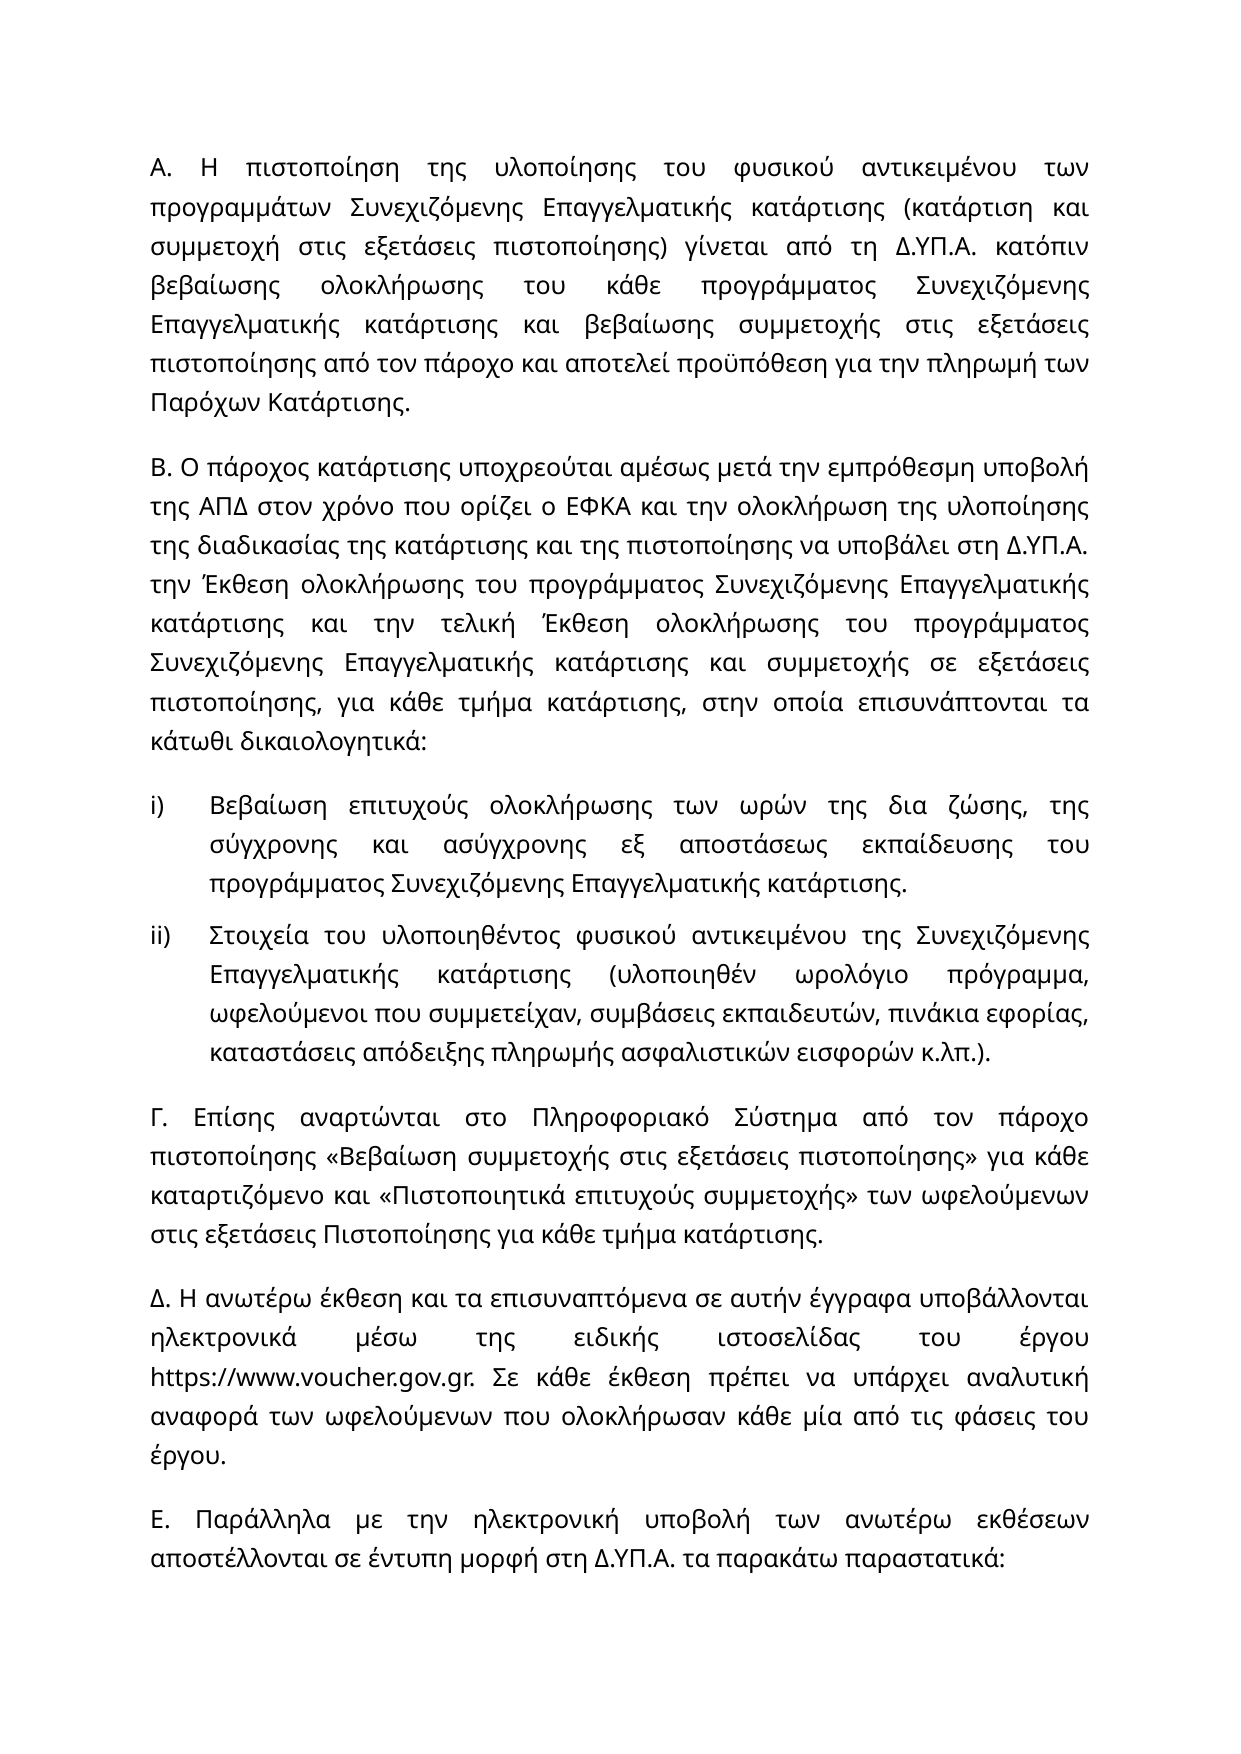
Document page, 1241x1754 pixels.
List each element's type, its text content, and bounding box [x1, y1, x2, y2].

text Γ. Επίσης αναρτώνται στο Πληροφοριακό Σύστημα από τον πάροχο πιστοποίησης «Βεβαίωση συμμετοχής στις εξετάσεις πιστοποίησης» για κάθε καταρτιζόμενο και «Πιστοποιητικά επιτυχούς συμμετοχής» των ωφελούμενων στις εξετάσεις Πιστοποίησης για κάθε τμήμα κατάρτισης. [150, 1099, 1090, 1251]
text Α. Η πιστοποίηση της υλοποίησης του φυσικού αντικειμένου των προγραμμάτων Συνεχιζόμενης Επαγγελματικής κατάρτισης (κατάρτιση και συμμετοχή στις εξετάσεις πιστοποίησης) γίνεται από τη Δ.ΥΠ.Α. κατόπιν βεβαίωσης ολοκλήρωσης του κάθε προγράμματος Συνεχιζόμενης Επαγγελματικής κατάρτισης και βεβαίωσης συμμετοχής στις εξετάσεις πιστοποίησης από τον πάροχο και αποτελεί προϋπόθεση για την πληρωμή των Παρόχων Κατάρτισης. [150, 150, 1090, 419]
text Ε. Παράλληλα με την ηλεκτρονική υποβολή των ανωτέρω εκθέσεων αποστέλλονται σε έντυπη μορφή στη Δ.ΥΠ.Α. τα παρακάτω παραστατικά: [150, 1502, 1090, 1575]
text Δ. Η ανωτέρω έκθεση και τα επισυναπτόμενα σε αυτήν έγγραφα υποβάλλονται ηλεκτρονικά μέσω της ειδικής ιστοσελίδας του έργου https://www.voucher.gov.gr. Σε κάθε έκθεση πρέπει να υπάρχει αναλυτική αναφορά των ωφελούμενων που ολοκλήρωσαν κάθε μία από τις φάσεις του έργου. [150, 1281, 1090, 1472]
text Β. Ο πάροχος κατάρτισης υποχρεούται αμέσως μετά την εμπρόθεσμη υποβολή της ΑΠΔ στον χρόνο που ορίζει ο ΕΦΚΑ και την ολοκλήρωση της υλοποίησης της διαδικασίας της κατάρτισης και της πιστοποίησης να υποβάλει στη Δ.ΥΠ.Α. την Έκθεση ολοκλήρωσης του προγράμματος Συνεχιζόμενης Επαγγελματικής κατάρτισης και την τελική Έκθεση ολοκλήρωσης του προγράμματος Συνεχιζόμενης Επαγγελματικής κατάρτισης και συμμετοχής σε εξετάσεις πιστοποίησης, για κάθε τμήμα κατάρτισης, στην οποία επισυνάπτονται τα κάτωθι δικαιολογητικά: [150, 449, 1090, 757]
list ii) Στοιχεία του υλοποιηθέντος φυσικού αντικειμένου της Συνεχιζόμενης Επαγγελματικής κατάρτισης (υλοποιηθέν ωρολόγιο πρόγραμμα, ωφελούμενοι που συμμετείχαν, συμβάσεις εκπαιδευτών, πινάκια εφορίας, καταστάσεις απόδειξης πληρωμής ασφαλιστικών εισφορών κ.λπ.). [150, 917, 1090, 1069]
list i) Βεβαίωση επιτυχούς ολοκλήρωσης των ωρών της δια ζώσης, της σύγχρονης και ασύγχρονης εξ αποστάσεως εκπαίδευσης του προγράμματος Συνεχιζόμενης Επαγγελματικής κατάρτισης. [150, 787, 1090, 900]
